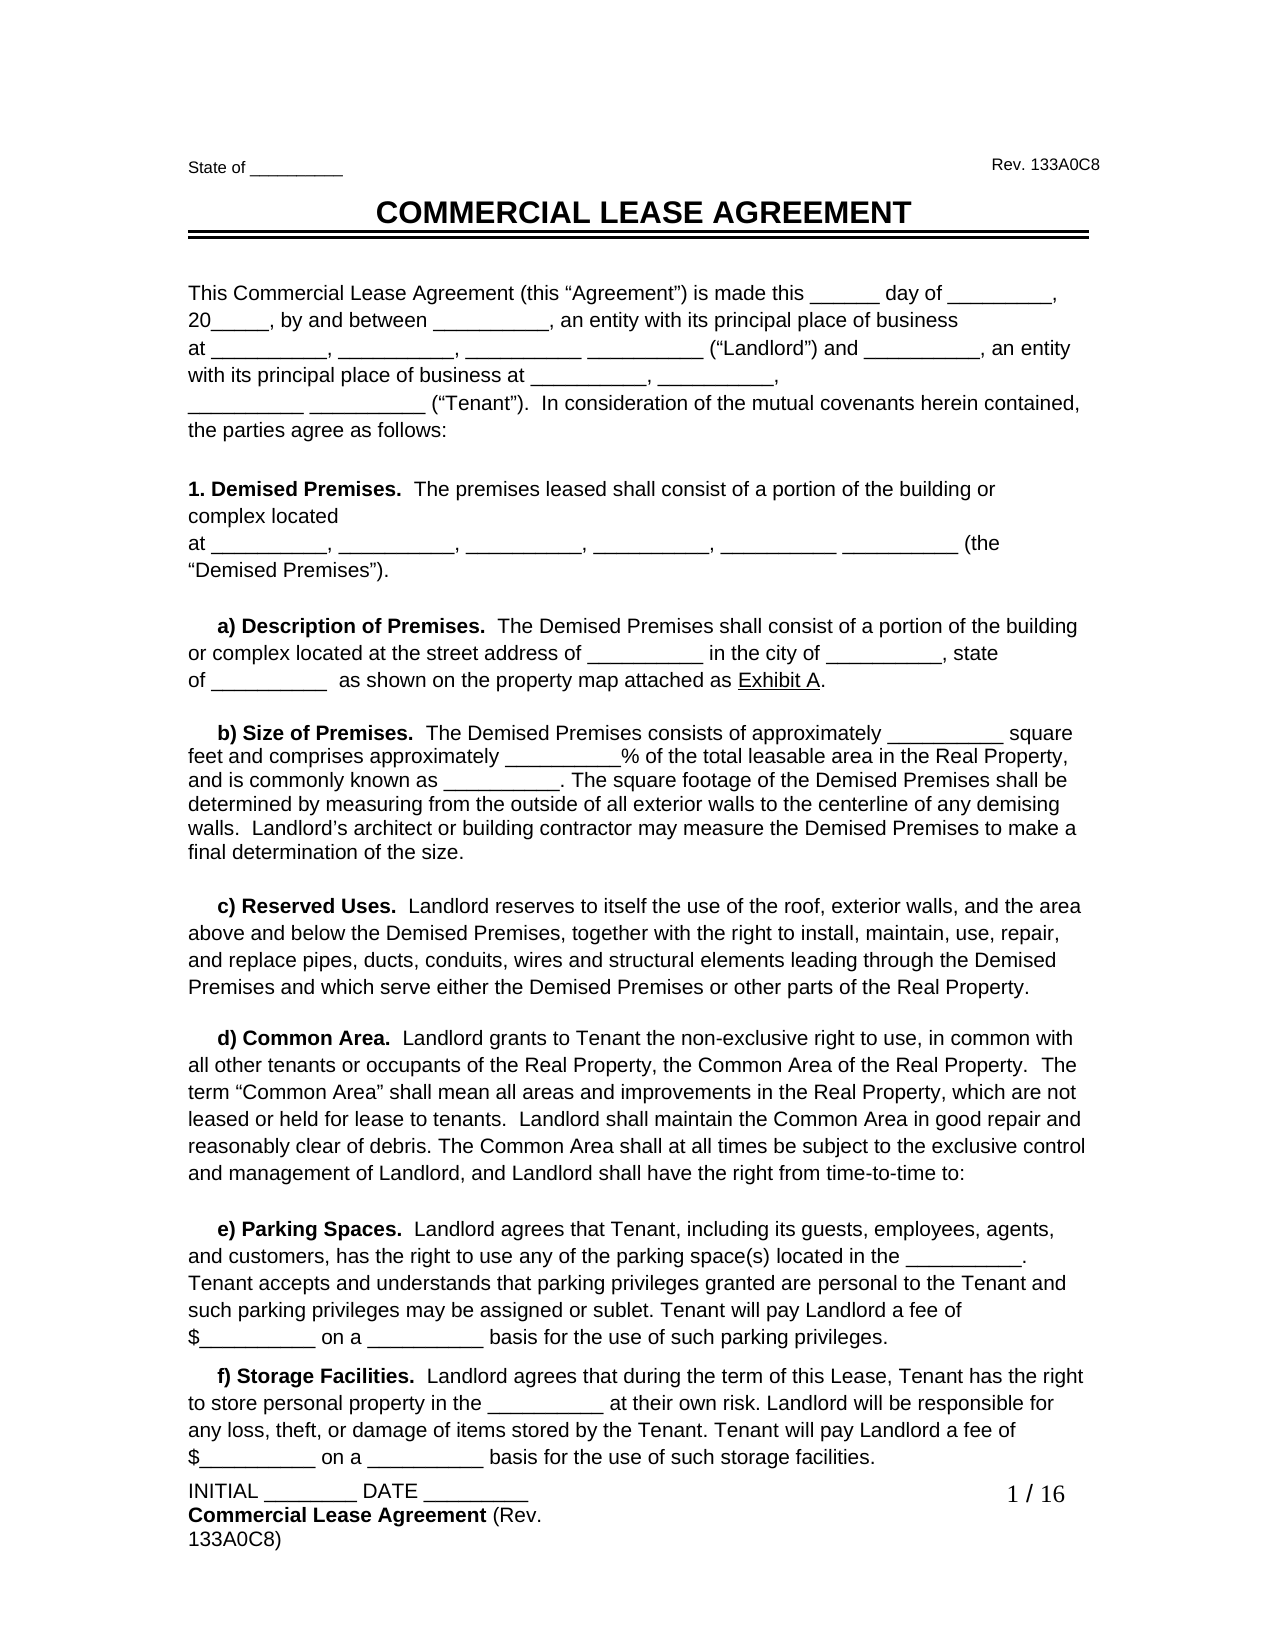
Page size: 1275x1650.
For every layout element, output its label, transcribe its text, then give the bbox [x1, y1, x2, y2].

table_header State of __________ [188, 150, 638, 177]
text d) Common Area. Landlord grants to Tenant the non-exclusive right to use, in common with all other tenants or occupants of the Real Property, the Common Area of the Real Property. The term “Common Area” shall mean all areas and improvements in the Real Property, which are not leased or held for lease to tenants. Landlord shall maintain the Common Area in good repair and reasonably clear of debris. The Common Area shall at all times be subject to the exclusive control and management of Landlord, and Landlord shall have the right from time-to-time to: [188, 1023, 1087, 1185]
text e) Parking Spaces. Landlord agrees that Tenant, including its guests, employees, agents, and customers, has the right to use any of the parking space(s) located in the __________. Tenant accepts and understands that parking privileges granted are personal to the Tenant and such parking privileges may be assigned or sublet. Tenant will pay Landlord a fee of $__________ on a __________ basis for the use of such parking privileges. [188, 1214, 1087, 1348]
text a) Description of Premises. The Demised Premises shall consist of a portion of the building or complex located at the street address of __________ in the city of __________, state of __________ as shown on the property map attached as Exhibit A. [188, 611, 1087, 692]
table_header Rev. 133A0C8 [638, 150, 1088, 177]
text b) Size of Premises. The Demised Premises consists of approximately __________ square feet and comprises approximately __________% of the total leasable area in the Real Property, and is commonly known as __________. The square footage of the Demised Premises shall be determined by measuring from the outside of all exterior walls to the centerline of any demising walls. Landlord’s architect or building contractor may measure the Demised Premises to make a final determination of the size. [188, 720, 1087, 864]
table_cell COMMERCIAL LEASE AGREEMENT [188, 177, 1088, 230]
text 1. Demised Premises. The premises leased shall consist of a portion of the building or complex located at __________, __________, __________, __________, __________ __________ (the “Demised Premises”). [188, 474, 1087, 582]
text c) Reserved Uses. Landlord reserves to itself the use of the roof, exterior walls, and the area above and below the Demised Premises, together with the right to install, maintain, use, repair, and replace pipes, ducts, conduits, wires and structural elements leading through the Demised Premises and which serve either the Demised Premises or other parts of the Real Property. [188, 891, 1087, 999]
text This Commercial Lease Agreement (this “Agreement”) is made this ______ day of _________, 20_____, by and between __________, an entity with its principal place of business at __________, __________, __________ __________ (“Landlord”) and __________, an entity with its principal place of business at __________, __________, __________ __________ (“Tenant”). In consideration of the mutual covenants herein contained, the parties agree as follows: [188, 280, 1087, 442]
text f) Storage Facilities. Landlord agrees that during the term of this Lease, Tenant has the right to store personal property in the __________ at their own risk. Landlord will be responsible for any loss, theft, or damage of items stored by the Tenant. Tenant will pay Landlord a fee of $__________ on a __________ basis for the use of such storage facilities. [188, 1361, 1087, 1469]
